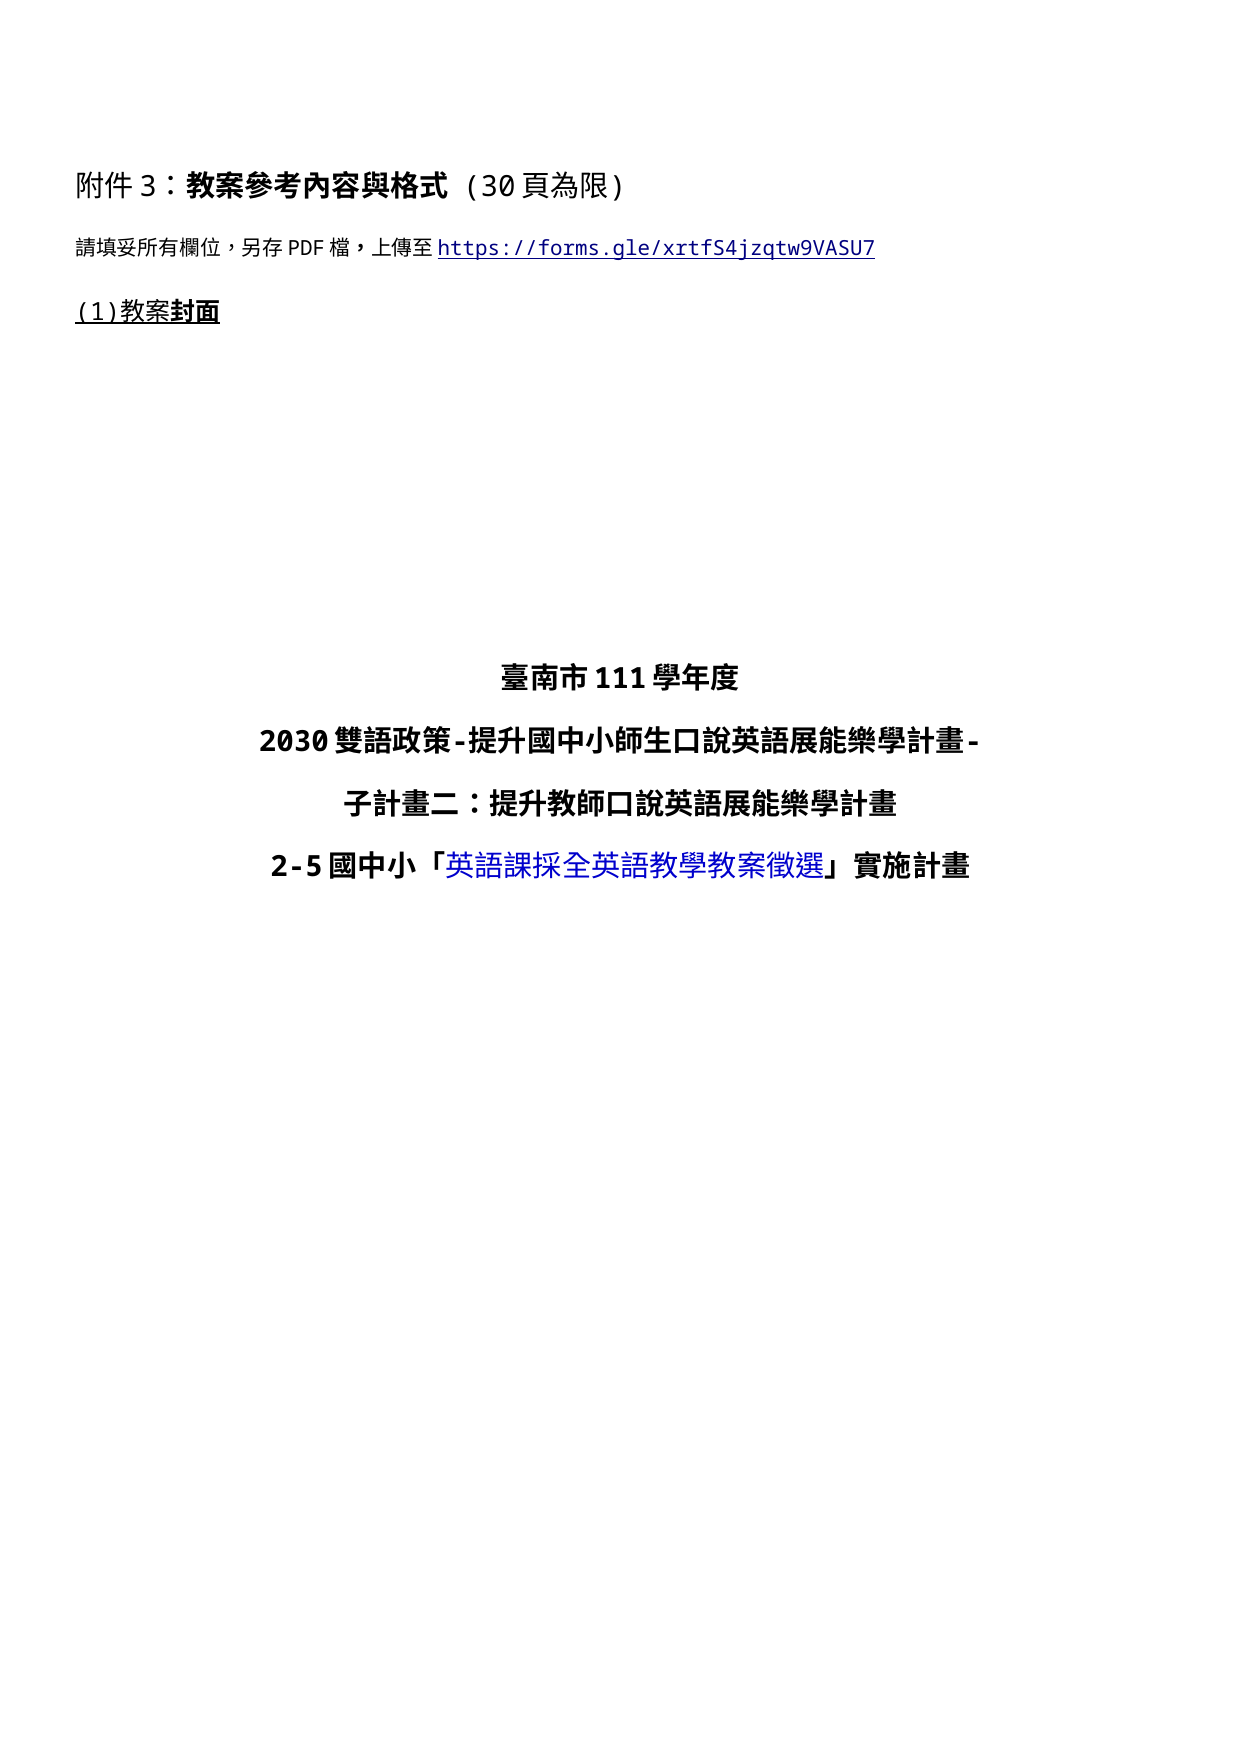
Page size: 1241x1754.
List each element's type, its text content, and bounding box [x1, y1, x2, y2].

text 2-5國中小「英語課採全英語教學教案徵選」實施計畫 [75, 822, 1165, 885]
text 請填妥所有欄位，另存PDF檔，上傳至https://forms.gle/xrtfS4jzqtw9VASU7 [75, 205, 1165, 268]
text 2030雙語政策-提升國中小師生口說英語展能樂學計畫- [75, 697, 1165, 760]
text 子計畫二：提升教師口說英語展能樂學計畫 [75, 760, 1165, 822]
text 附件3：教案參考內容與格式 (30頁為限) [75, 143, 1165, 205]
text 臺南市111學年度 [75, 635, 1165, 697]
text (1)教案封面 [75, 268, 1165, 330]
